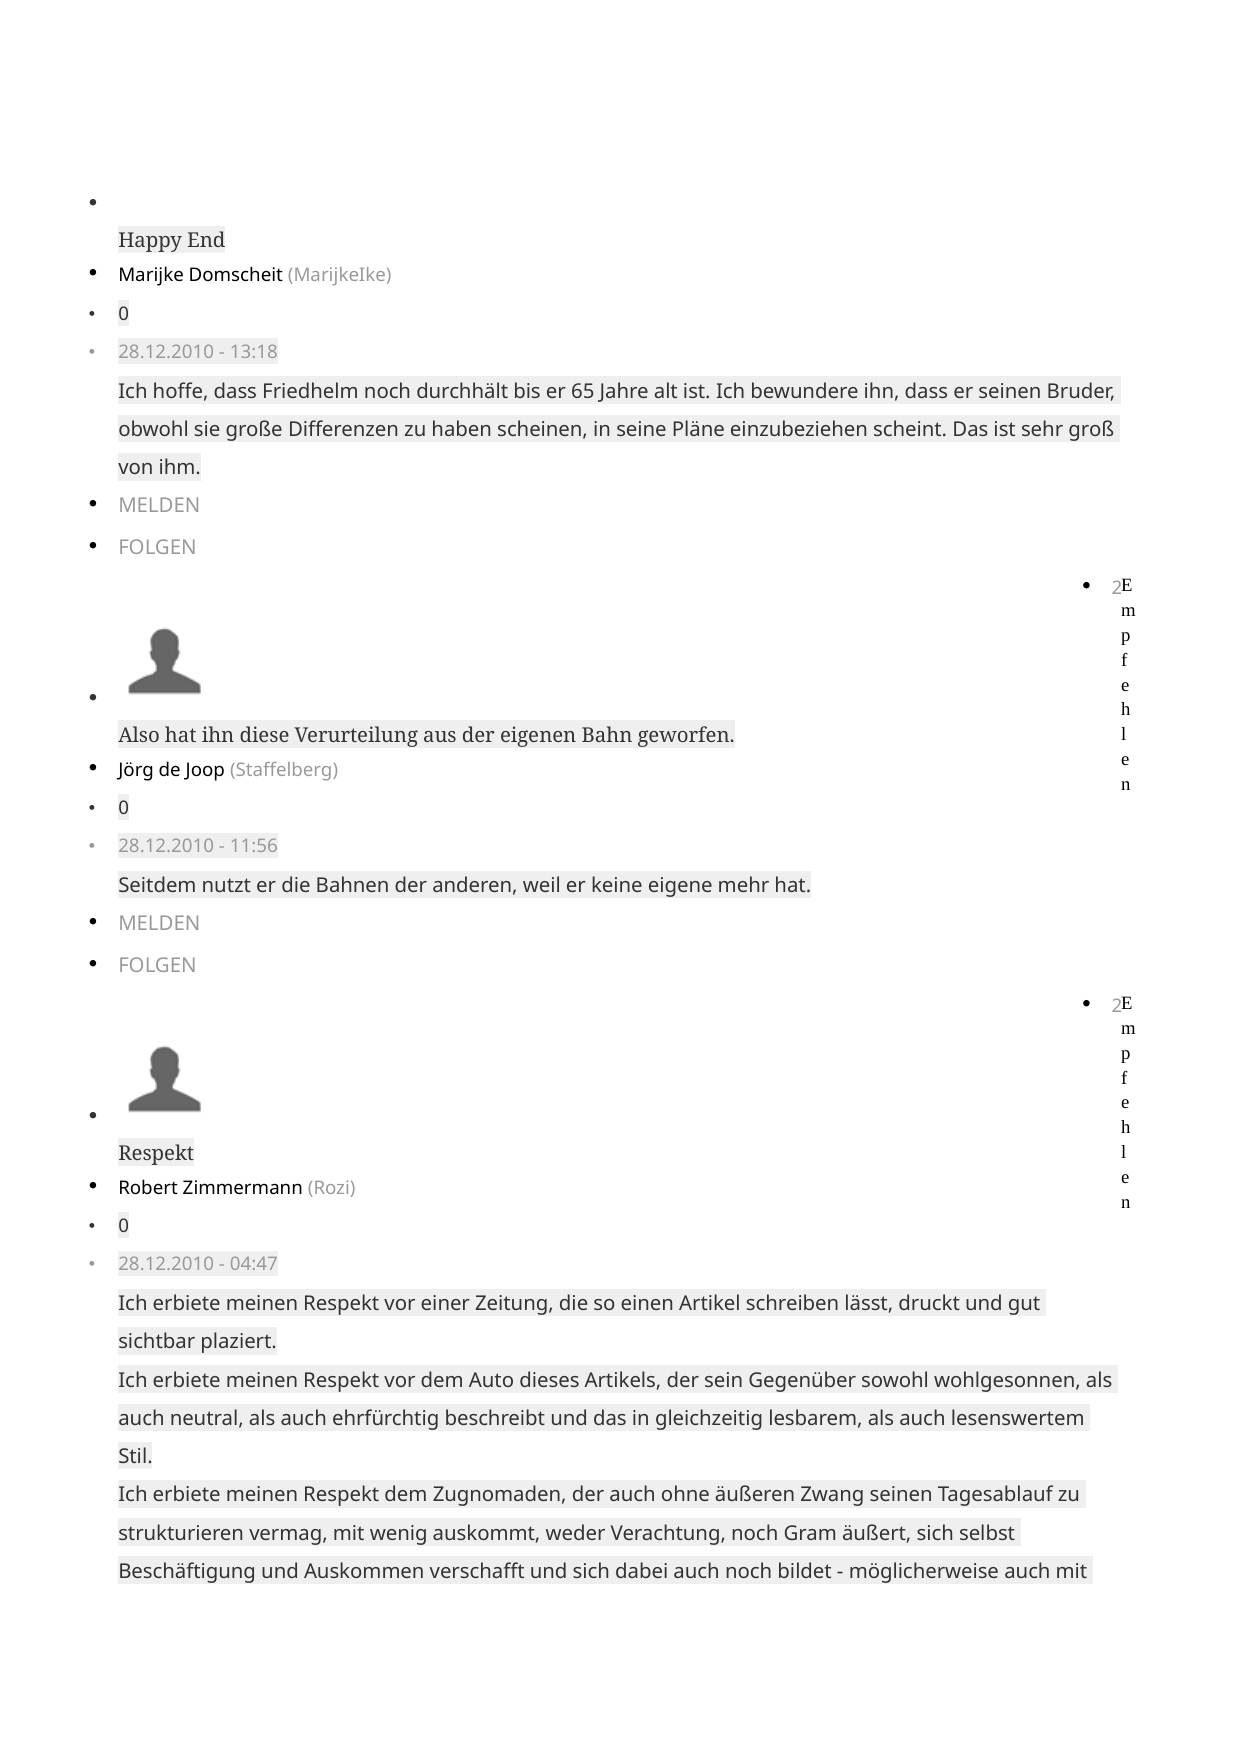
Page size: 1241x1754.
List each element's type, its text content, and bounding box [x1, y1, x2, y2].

list 0 [118, 300, 1122, 326]
list 28.12.2010 - 04:47 [118, 1251, 1122, 1276]
list 0 [118, 1212, 1122, 1238]
list 28.12.2010 - 11:56 [118, 833, 1122, 858]
list MELDEN [118, 909, 1122, 937]
list Respekt [118, 1138, 1121, 1166]
list 0 [118, 794, 1122, 820]
list Marijke Domscheit (MarijkeIke) [118, 262, 1122, 287]
list Jörg de Joop (Staffelberg) [118, 756, 1121, 782]
list Ich hoffe, dass Friedhelm noch durchhält bis er 65 Jahre alt ist. Ich bewundere ihn, dass er seinen Bruder, obwohl sie große Differenzen zu haben scheinen, in seine Pläne einzubeziehen scheint. Das ist sehr groß von ihm. [118, 376, 1122, 481]
list 2 [118, 574, 1121, 600]
picture [118, 1030, 212, 1125]
list Also hat ihn diese Verurteilung aus der eigenen Bahn geworfen. [118, 720, 1121, 748]
list MELDEN [118, 491, 1122, 519]
list Ich erbiete meinen Respekt vor einer Zeitung, die so einen Artikel schreiben lässt, druckt und gut sichtbar plaziert. Ich erbiete meinen Respekt vor dem Auto dieses Artikels, der sein Gegenüber sowohl wohlgesonnen, als auch neutral, als auch ehrfürchtig beschreibt und das in gleichzeitig lesbarem, als auch lesenswertem Stil. Ich erbiete meinen Respekt dem Zugnomaden, der auch ohne äußeren Zwang seinen Tagesablauf zu strukturieren vermag, mit wenig auskommt, weder Verachtung, noch Gram äußert, sich selbst Beschäftigung und Auskommen verschafft und sich dabei auch noch bildet - möglicherweise auch mit [118, 1289, 1122, 1584]
picture [118, 612, 212, 707]
list 28.12.2010 - 13:18 [118, 338, 1122, 364]
list FOLGEN [118, 533, 1122, 560]
list 2 [118, 992, 1121, 1018]
list Robert Zimmermann (Rozi) [118, 1174, 1121, 1199]
list FOLGEN [118, 951, 1122, 978]
list Happy End [118, 226, 1122, 253]
list Seitdem nutzt er die Bahnen der anderen, weil er keine eigene mehr hat. [118, 871, 1122, 898]
